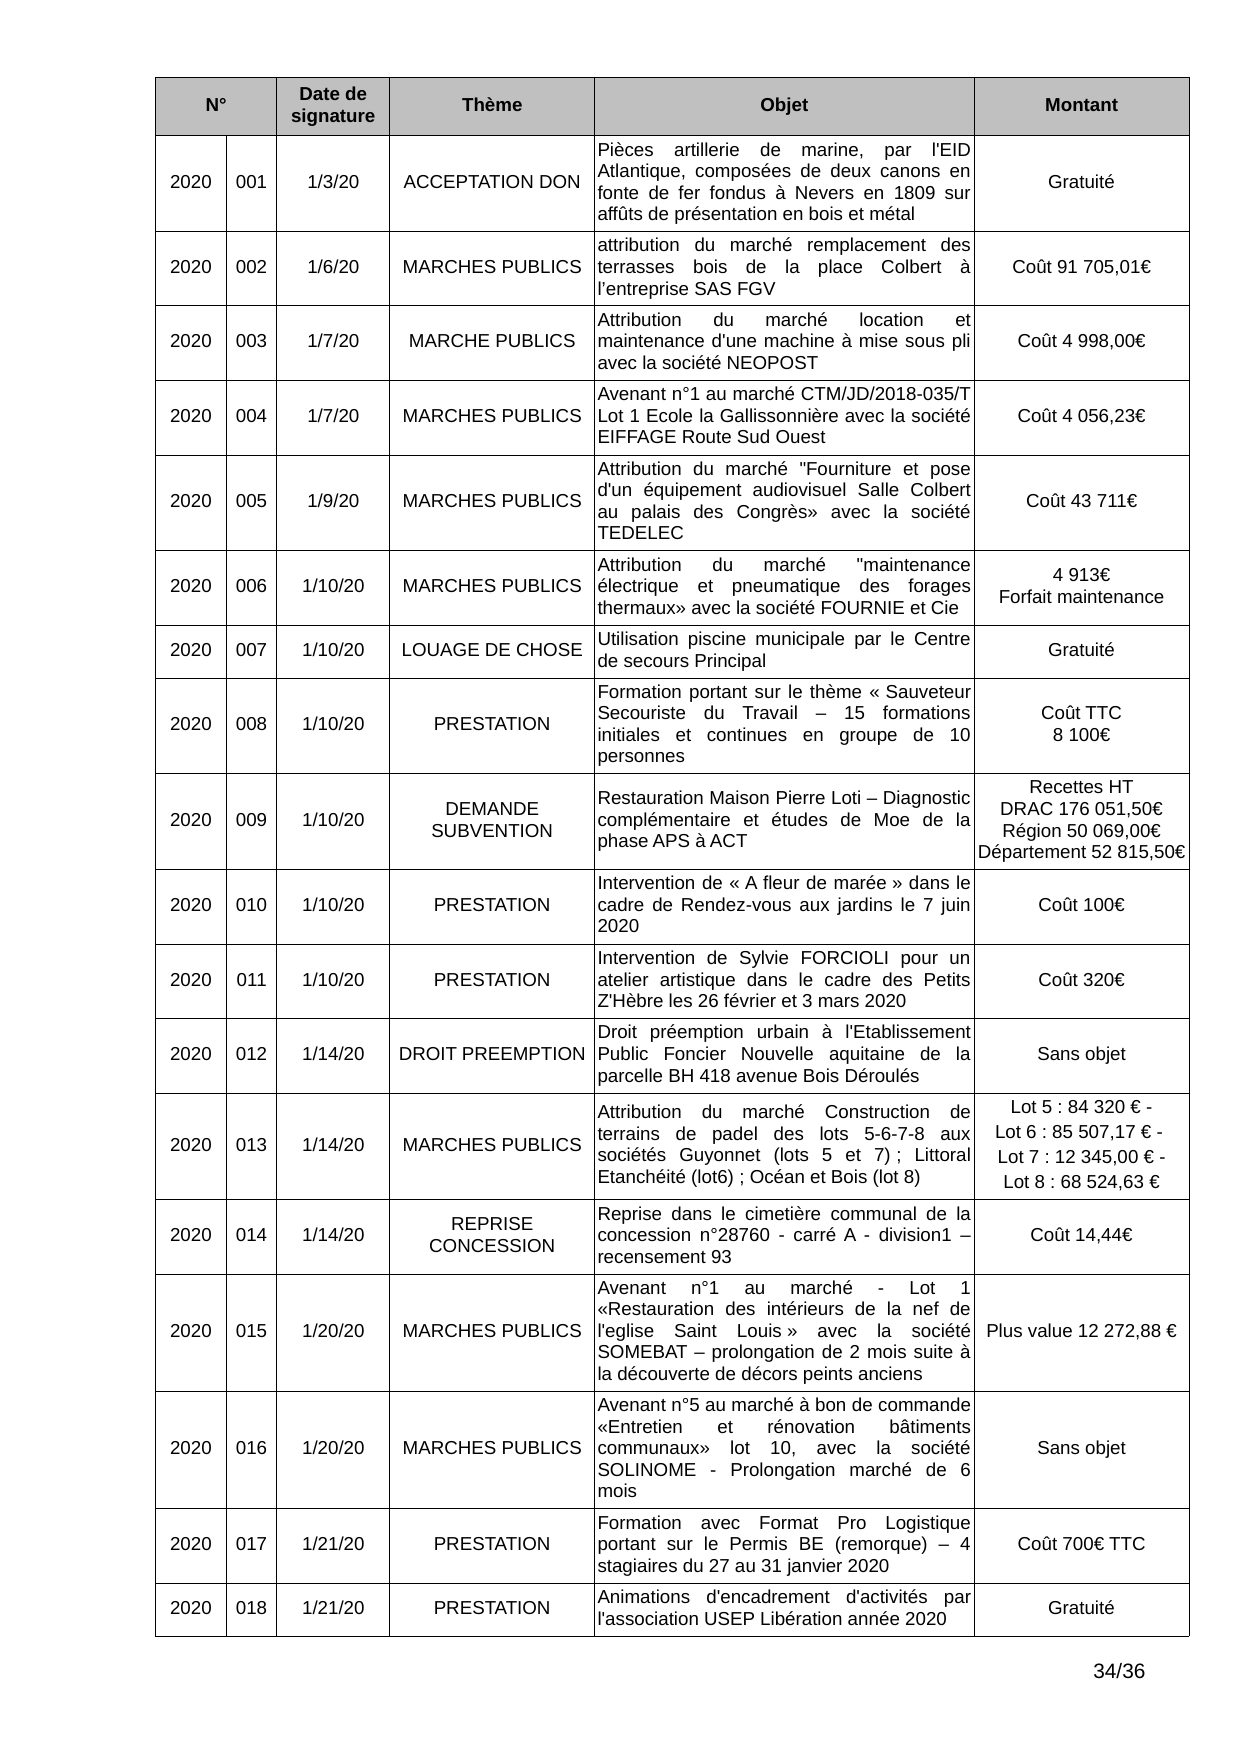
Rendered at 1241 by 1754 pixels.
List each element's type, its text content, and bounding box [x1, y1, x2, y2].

table_cell 14/01/2020 [277, 1200, 389, 1274]
table_cell 015 [227, 1275, 276, 1391]
table_cell Restauration Maison Pierre Loti – Diagnostic complémentaire et études de Moe de la phase APS à ACT [595, 774, 974, 869]
table_cell 10/01/2020 [277, 870, 389, 943]
table_cell 2020 [156, 1200, 226, 1274]
table_cell 2020 [156, 626, 226, 677]
table_cell 10/01/2020 [277, 626, 389, 677]
table_cell Pièces artillerie de marine, par l'EID Atlantique, composées de deux canons en fonte de fer fondus à Nevers en 1809 sur affûts de présentation en bois et métal [595, 136, 974, 231]
table_cell Attribution du marché "Fourniture et pose d'un équipement audiovisuel Salle Colbert au palais des Congrès» avec la société TEDELEC [595, 456, 974, 550]
table_cell MARCHES PUBLICS [390, 232, 594, 305]
table_cell Avenant n°1 au marché CTM/JD/2018-035/T Lot 1 Ecole la Gallissonnière avec la société EIFFAGE Route Sud Ouest [595, 381, 974, 454]
table_cell Gratuité [975, 626, 1189, 677]
table_cell Coût 100€ [975, 870, 1189, 943]
table_cell Avenant n°5 au marché à bon de commande «Entretien et rénovation bâtiments communaux» lot 10, avec la société SOLINOME - Prolongation marché de 6 mois [595, 1392, 974, 1508]
table_cell 001 [227, 136, 276, 231]
table_cell 002 [227, 232, 276, 305]
table_cell MARCHE PUBLICS [390, 306, 594, 380]
table_cell Animations d'encadrement d'activités par l'association USEP Libération année 2020 [595, 1584, 974, 1636]
table_cell DROIT PREEMPTION [390, 1019, 594, 1093]
table_cell Droit préemption urbain à l'Etablissement Public Foncier Nouvelle aquitaine de la parcelle BH 418 avenue Bois Déroulés [595, 1019, 974, 1093]
table_cell Gratuité [975, 136, 1189, 231]
table_cell MARCHES PUBLICS [390, 381, 594, 454]
table_cell Lot 5 : 84 320 € - Lot 6 : 85 507,17 € - Lot 7 : 12 345,00 € - Lot 8 : 68 524,63 € [975, 1094, 1189, 1199]
table_cell 20/01/2020 [277, 1392, 389, 1508]
table_cell Attribution du marché location et maintenance d'une machine à mise sous pli avec la société NEOPOST [595, 306, 974, 380]
table_cell DEMANDE SUBVENTION [390, 774, 594, 869]
table_cell Reprise dans le cimetière communal de la concession n°28760 - carré A - division1 – recensement 93 [595, 1200, 974, 1274]
table_cell MARCHES PUBLICS [390, 551, 594, 625]
table_cell 07/01/2020 [277, 381, 389, 454]
table_cell 2020 [156, 136, 226, 231]
table_cell 009 [227, 774, 276, 869]
table_cell 2020 [156, 306, 226, 380]
table_cell Coût 14,44€ [975, 1200, 1189, 1274]
table_cell 4 913€ Forfait maintenance [975, 551, 1189, 625]
table_cell Intervention de Sylvie FORCIOLI pour un atelier artistique dans le cadre des Petits Z'Hèbre les 26 février et 3 mars 2020 [595, 945, 974, 1018]
table_cell MARCHES PUBLICS [390, 1094, 594, 1199]
table_cell 2020 [156, 381, 226, 454]
table_cell 016 [227, 1392, 276, 1508]
table_cell attribution du marché remplacement des terrasses bois de la place Colbert à l’entreprise SAS FGV [595, 232, 974, 305]
table_cell 09/01/2020 [277, 456, 389, 550]
table_cell Coût TTC 8 100€ [975, 679, 1189, 773]
table_cell Intervention de « A fleur de marée » dans le cadre de Rendez-vous aux jardins le 7 juin 2020 [595, 870, 974, 943]
table_cell 008 [227, 679, 276, 773]
table_cell Formation avec Format Pro Logistique portant sur le Permis BE (remorque) – 4 stagiaires du 27 au 31 janvier 2020 [595, 1509, 974, 1583]
table_header N° [156, 78, 276, 135]
table_cell 07/01/2020 [277, 306, 389, 380]
table_cell 2020 [156, 1019, 226, 1093]
table_cell 010 [227, 870, 276, 943]
table_cell Coût 700€ TTC [975, 1509, 1189, 1583]
table_cell Coût 91 705,01€ [975, 232, 1189, 305]
table_cell 013 [227, 1094, 276, 1199]
table_cell 03/01/2020 [277, 136, 389, 231]
table_cell Coût 320€ [975, 945, 1189, 1018]
table_header Thème [390, 78, 594, 135]
table_cell 2020 [156, 774, 226, 869]
table_cell 10/01/2020 [277, 774, 389, 869]
table_cell Coût 4 056,23€ [975, 381, 1189, 454]
table_cell 10/01/2020 [277, 551, 389, 625]
table_cell Gratuité [975, 1584, 1189, 1636]
table_cell Avenant n°1 au marché - Lot 1 «Restauration des intérieurs de la nef de l'eglise Saint Louis » avec la société SOMEBAT – prolongation de 2 mois suite à la découverte de décors peints anciens [595, 1275, 974, 1391]
table_cell Utilisation piscine municipale par le Centre de secours Principal [595, 626, 974, 677]
table_cell Recettes HT DRAC 176 051,50€ Région 50 069,00€ Département 52 815,50€ [975, 774, 1189, 869]
table_cell 006 [227, 551, 276, 625]
table_cell MARCHES PUBLICS [390, 456, 594, 550]
table_cell 14/01/2020 [277, 1019, 389, 1093]
table_cell Attribution du marché "maintenance électrique et pneumatique des forages thermaux» avec la société FOURNIE et Cie [595, 551, 974, 625]
table_cell LOUAGE DE CHOSE [390, 626, 594, 677]
table_cell PRESTATION [390, 1509, 594, 1583]
table_header Objet [595, 78, 974, 135]
table_cell Coût 4 998,00€ [975, 306, 1189, 380]
table_cell 06/01/2020 [277, 232, 389, 305]
table_cell 10/01/2020 [277, 679, 389, 773]
table_header Montant [975, 78, 1189, 135]
table_cell 2020 [156, 1584, 226, 1636]
table_cell 011 [227, 945, 276, 1018]
table_cell 21/01/2020 [277, 1584, 389, 1636]
table_cell 2020 [156, 456, 226, 550]
table_header Date de signature [277, 78, 389, 135]
table_cell MARCHES PUBLICS [390, 1392, 594, 1508]
table_cell 007 [227, 626, 276, 677]
table_cell Sans objet [975, 1019, 1189, 1093]
table_cell 2020 [156, 679, 226, 773]
table_cell 012 [227, 1019, 276, 1093]
table_cell 21/01/2020 [277, 1509, 389, 1583]
table_cell PRESTATION [390, 1584, 594, 1636]
table_cell MARCHES PUBLICS [390, 1275, 594, 1391]
table_cell 003 [227, 306, 276, 380]
table_cell PRESTATION [390, 870, 594, 943]
table_cell ACCEPTATION DON [390, 136, 594, 231]
table_cell 004 [227, 381, 276, 454]
table_cell Formation portant sur le thème « Sauveteur Secouriste du Travail – 15 formations initiales et continues en groupe de 10 personnes [595, 679, 974, 773]
table_cell 2020 [156, 1094, 226, 1199]
table_cell 14/01/2020 [277, 1094, 389, 1199]
table_cell 2020 [156, 1509, 226, 1583]
table_cell Plus value 12 272,88 € [975, 1275, 1189, 1391]
table_cell REPRISE CONCESSION [390, 1200, 594, 1274]
table_cell 10/01/2020 [277, 945, 389, 1018]
table_cell 2020 [156, 551, 226, 625]
table_cell Attribution du marché Construction de terrains de padel des lots 5-6-7-8 aux sociétés Guyonnet (lots 5 et 7) ; Littoral Etanchéité (lot6) ; Océan et Bois (lot 8) [595, 1094, 974, 1199]
table_cell Coût 43 711€ [975, 456, 1189, 550]
table_cell 014 [227, 1200, 276, 1274]
table_cell PRESTATION [390, 945, 594, 1018]
table_cell 018 [227, 1584, 276, 1636]
table_cell 2020 [156, 1392, 226, 1508]
table_cell PRESTATION [390, 679, 594, 773]
table_cell 2020 [156, 232, 226, 305]
table_cell 2020 [156, 870, 226, 943]
table_cell Sans objet [975, 1392, 1189, 1508]
table_cell 2020 [156, 1275, 226, 1391]
table_cell 20/01/2020 [277, 1275, 389, 1391]
table_cell 017 [227, 1509, 276, 1583]
table_cell 2020 [156, 945, 226, 1018]
table_cell 005 [227, 456, 276, 550]
